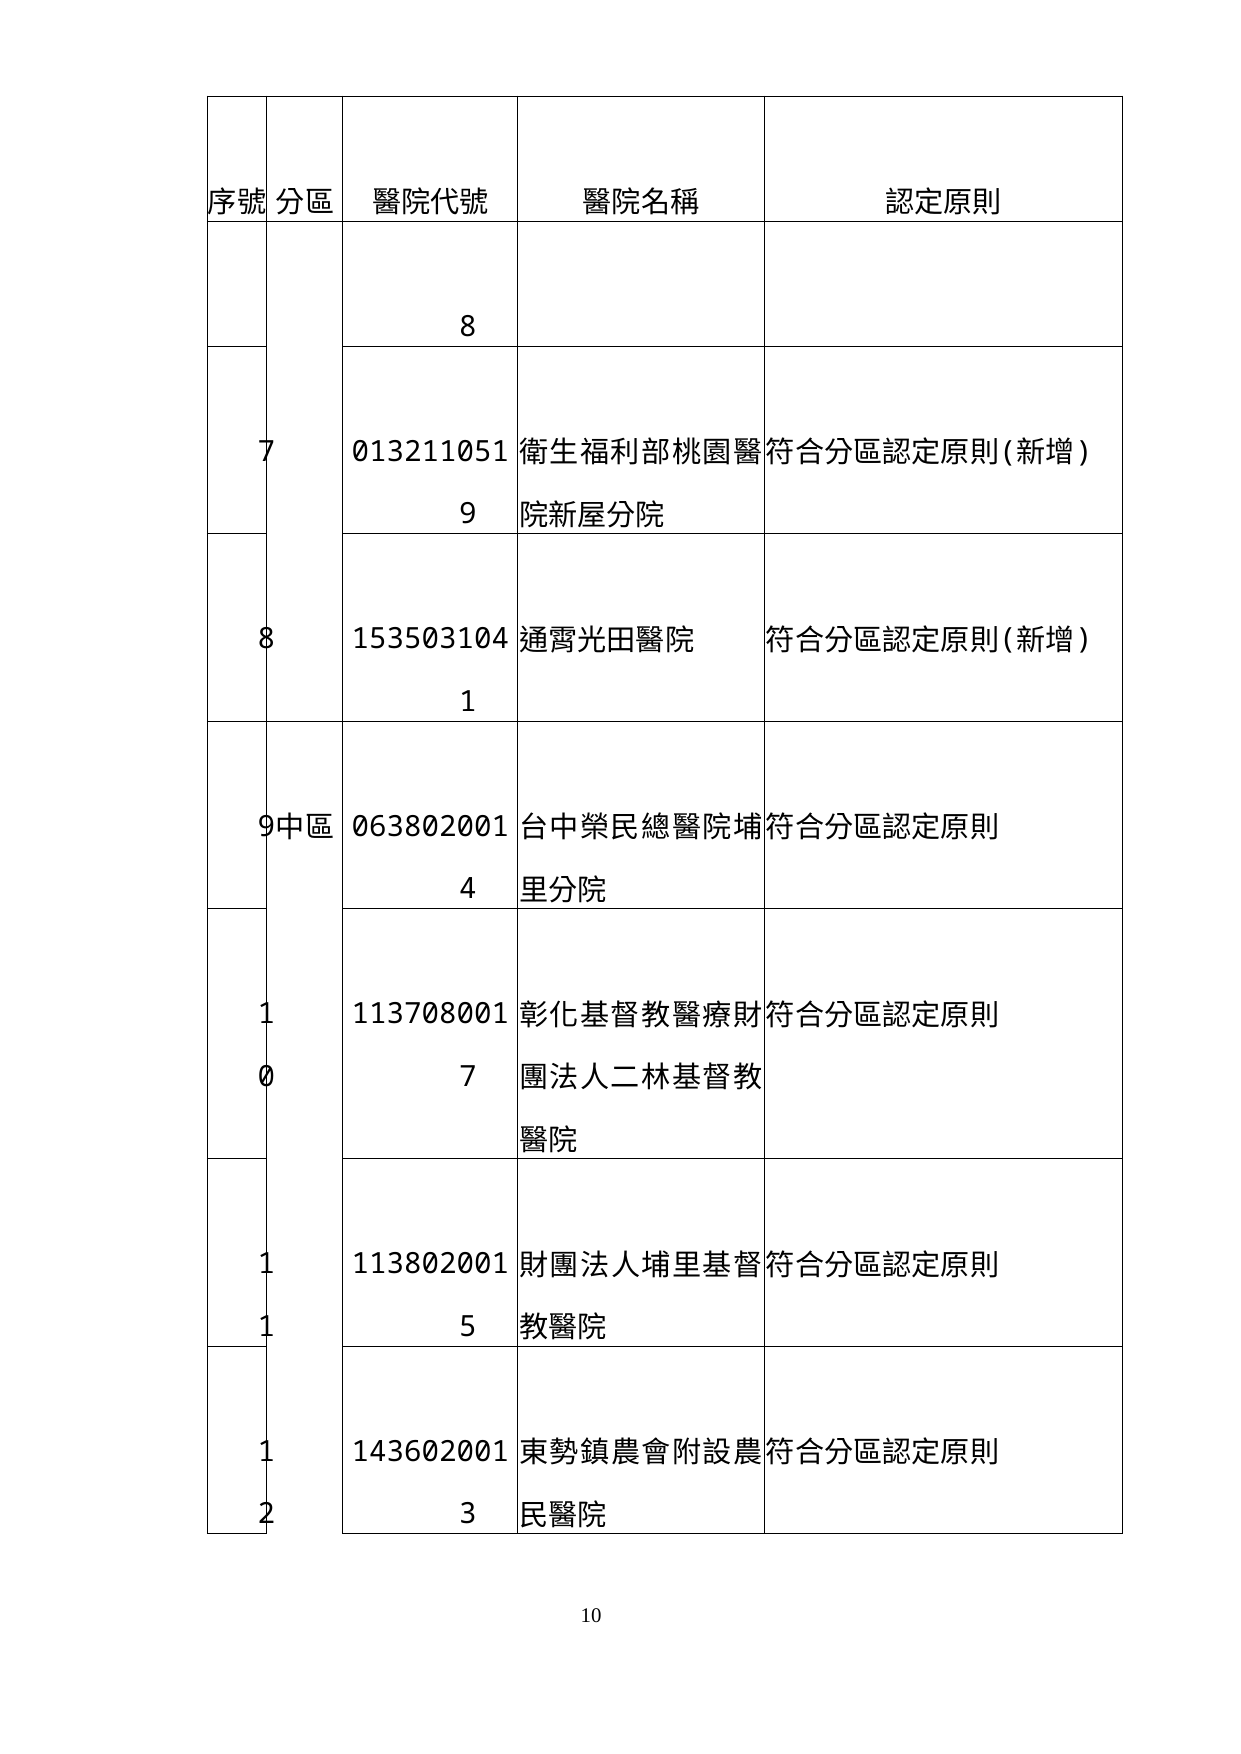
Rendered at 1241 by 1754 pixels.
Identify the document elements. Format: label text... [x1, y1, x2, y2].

table_cell 符合分區認定原則(新增) [765, 534, 1122, 721]
table_cell 北區 [267, 222, 342, 721]
table_cell 8 [343, 222, 517, 346]
table_cell 台中榮民總醫院埔里分院 [518, 722, 764, 908]
table_cell 符合分區認定原則 [765, 1159, 1122, 1346]
table_cell 1138020015 [343, 1159, 517, 1346]
table_cell 中區 [267, 722, 342, 908]
table_cell [208, 1159, 266, 1346]
table_cell [261, 1067, 266, 1080]
table_cell 1137080017 [343, 909, 517, 1158]
table_cell [267, 908, 342, 1158]
table_cell [208, 347, 266, 533]
table_cell 財團法人埔里基督教醫院 [518, 1159, 764, 1346]
table_cell [208, 1347, 266, 1533]
table_cell [261, 817, 266, 826]
table_header 認定原則 [765, 97, 1122, 221]
table_cell 1535031041 [343, 534, 517, 721]
table_cell [267, 1346, 342, 1533]
table_cell 彰化基督教醫療財團法人二林基督教醫院 [518, 909, 764, 1158]
table_cell 衛生福利部桃園醫院新屋分院 [518, 347, 764, 533]
table_cell 符合分區認定原則 [765, 909, 1122, 1158]
table_header 醫院名稱 [518, 97, 764, 221]
table_cell [765, 222, 1122, 346]
table_cell 1436020013 [343, 1347, 517, 1533]
table_cell [208, 909, 266, 1158]
table_cell [267, 1158, 342, 1346]
table_cell 符合分區認定原則 [765, 1347, 1122, 1533]
table_cell 0132110519 [343, 347, 517, 533]
table_cell 東勢鎮農會附設農民醫院 [518, 1347, 764, 1533]
table_cell [208, 222, 266, 346]
table_cell [208, 722, 266, 908]
table_cell 符合分區認定原則 [765, 722, 1122, 908]
table_cell 符合分區認定原則(新增) [765, 347, 1122, 533]
table_header 分區 [267, 97, 342, 221]
table_cell [518, 222, 764, 346]
table_header 序號 [208, 97, 266, 221]
table_cell 通霄光田醫院 [518, 534, 764, 721]
table_cell 0638020014 [343, 722, 517, 908]
table_cell [208, 534, 266, 721]
table_header 醫院代號 [343, 97, 517, 221]
